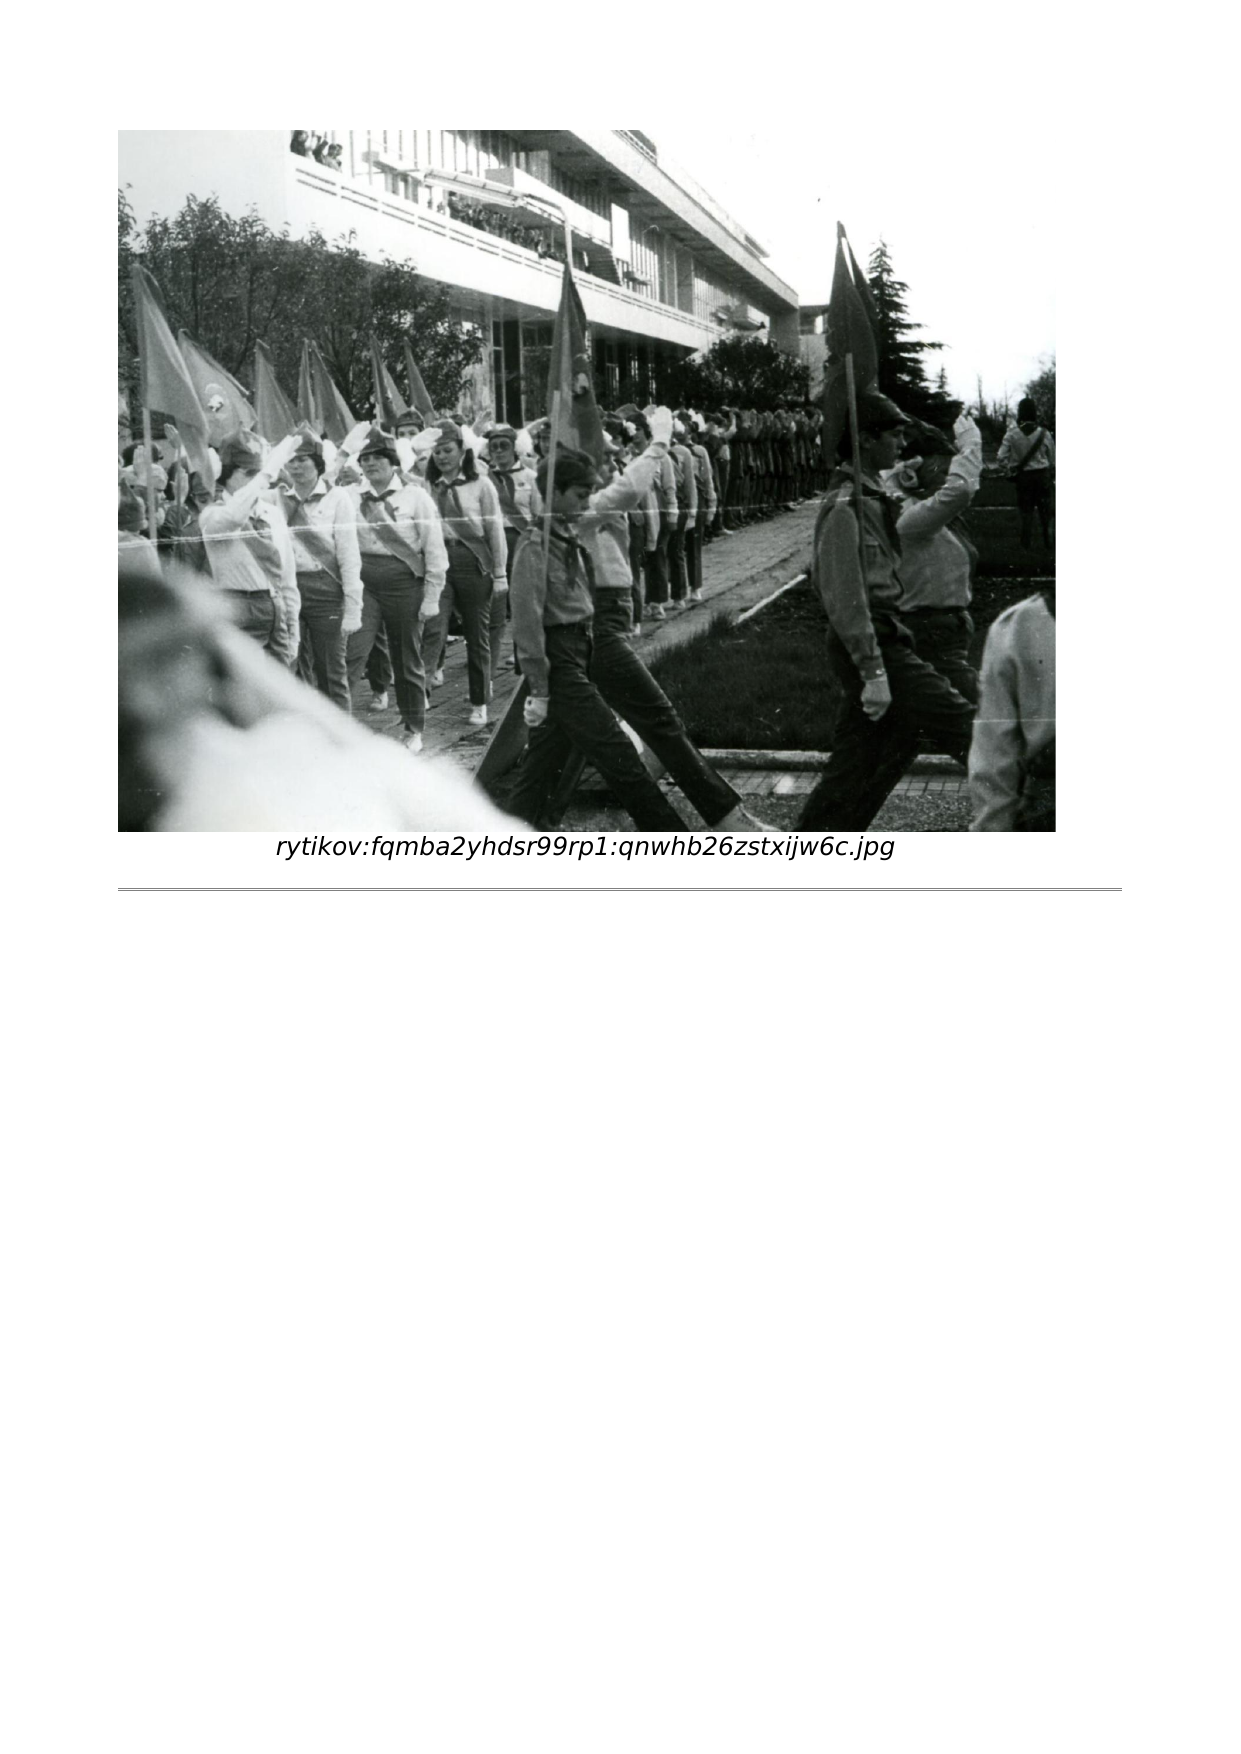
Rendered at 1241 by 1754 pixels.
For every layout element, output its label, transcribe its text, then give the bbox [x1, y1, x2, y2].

text rytikov:fqmba2yhdsr99rp1:qnwhb26zstxijw6c.jpg [118, 832, 1056, 861]
picture [118, 130, 1056, 832]
